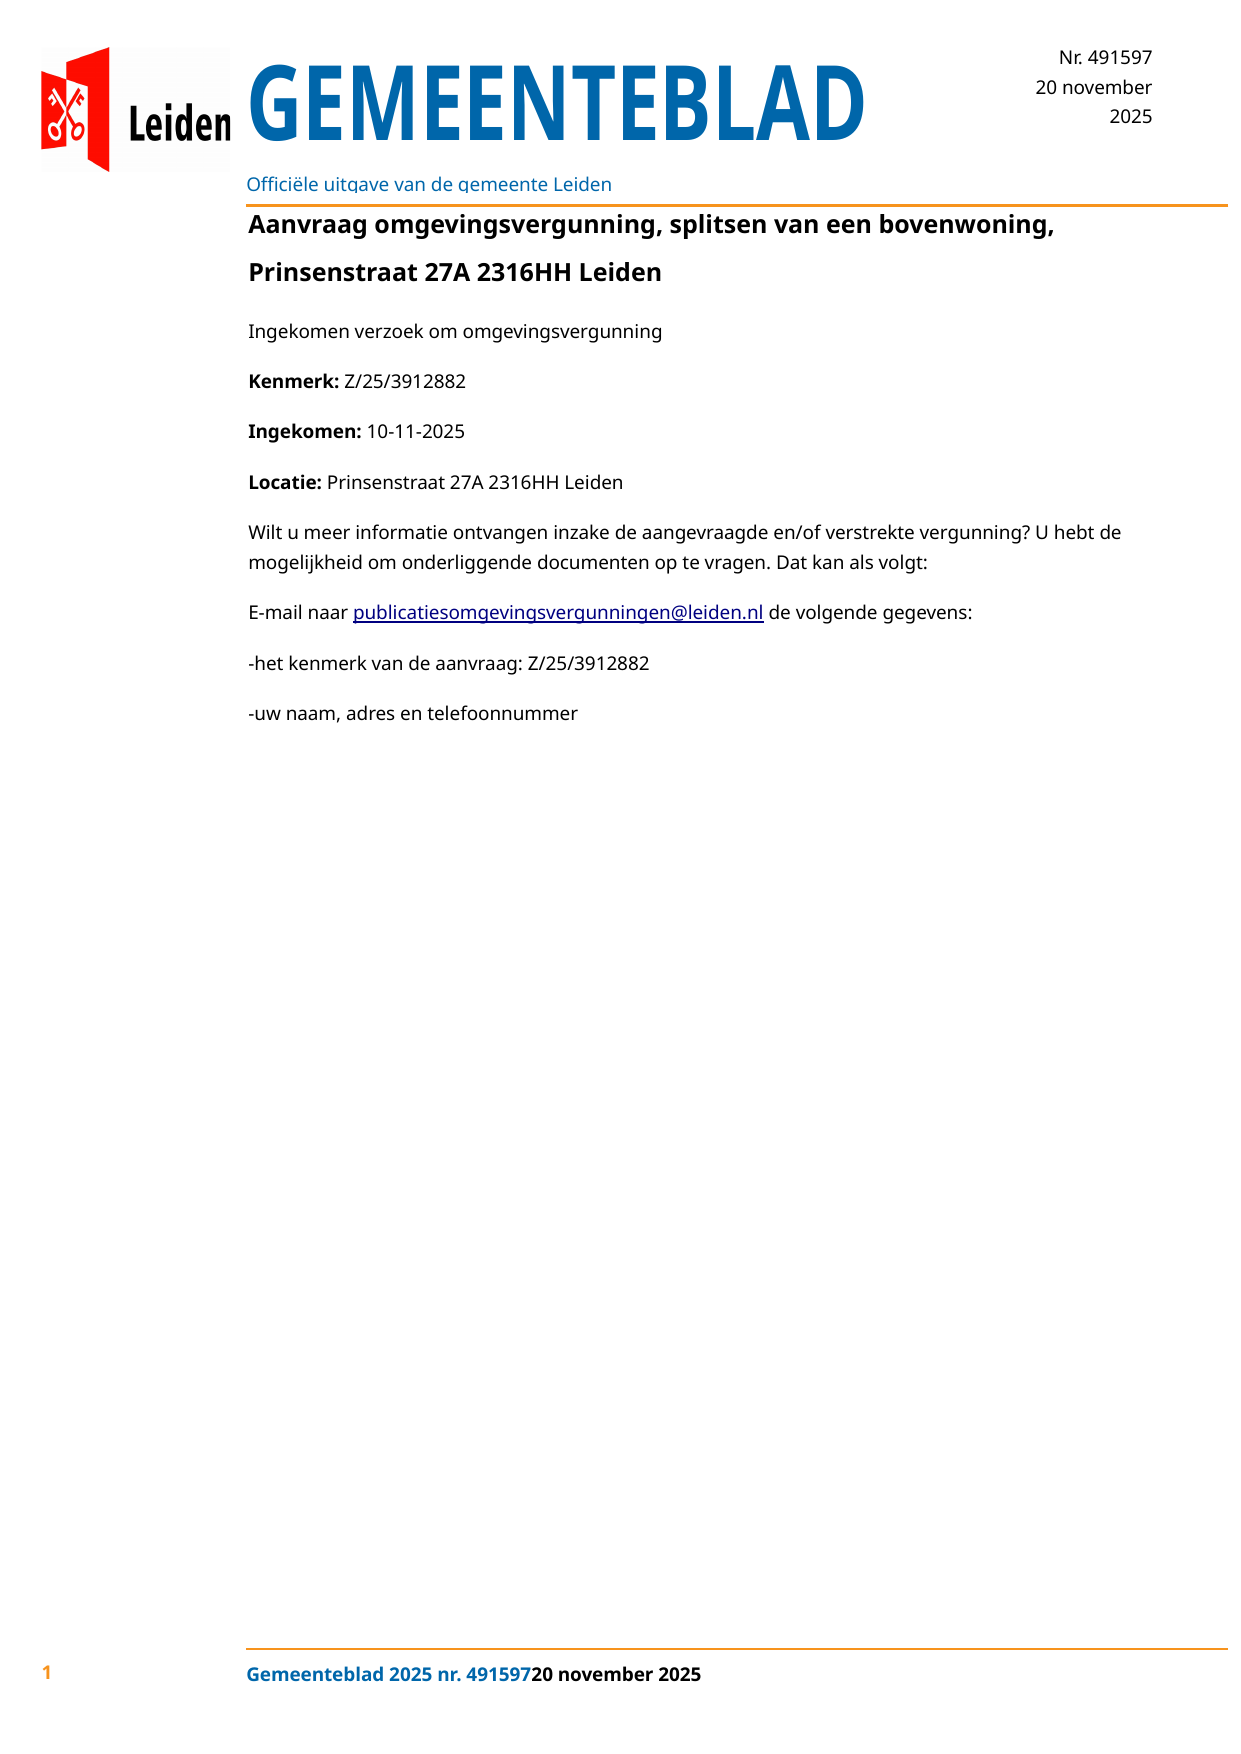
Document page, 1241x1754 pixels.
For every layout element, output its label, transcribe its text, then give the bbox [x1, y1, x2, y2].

picture [41, 47, 231, 172]
text E-mail naar publicatiesomgevingsvergunningen@leiden.nl de volgende gegevens: [248, 599, 1152, 625]
text Kenmerk: Z/25/3912882 [248, 368, 1152, 394]
text Ingekomen: 10-11-2025 [248, 419, 1152, 444]
text Aanvraag omgevingsvergunning, splitsen van een bovenwoning, Prinsenstraat 27A 2316HH Leiden [248, 207, 1152, 288]
text -het kenmerk van de aanvraag: Z/25/3912882 [248, 650, 1152, 676]
text Wilt u meer informatie ontvangen inzake de aangevraagde en/of verstrekte vergunning? U hebt de mogelijkheid om onderliggende documenten op te vragen. Dat kan als volgt: [248, 519, 1152, 575]
text Locatie: Prinsenstraat 27A 2316HH Leiden [248, 469, 1152, 495]
text Ingekomen verzoek om omgevingsvergunning [248, 318, 1152, 344]
text -uw naam, adres en telefoonnummer [248, 700, 1152, 726]
